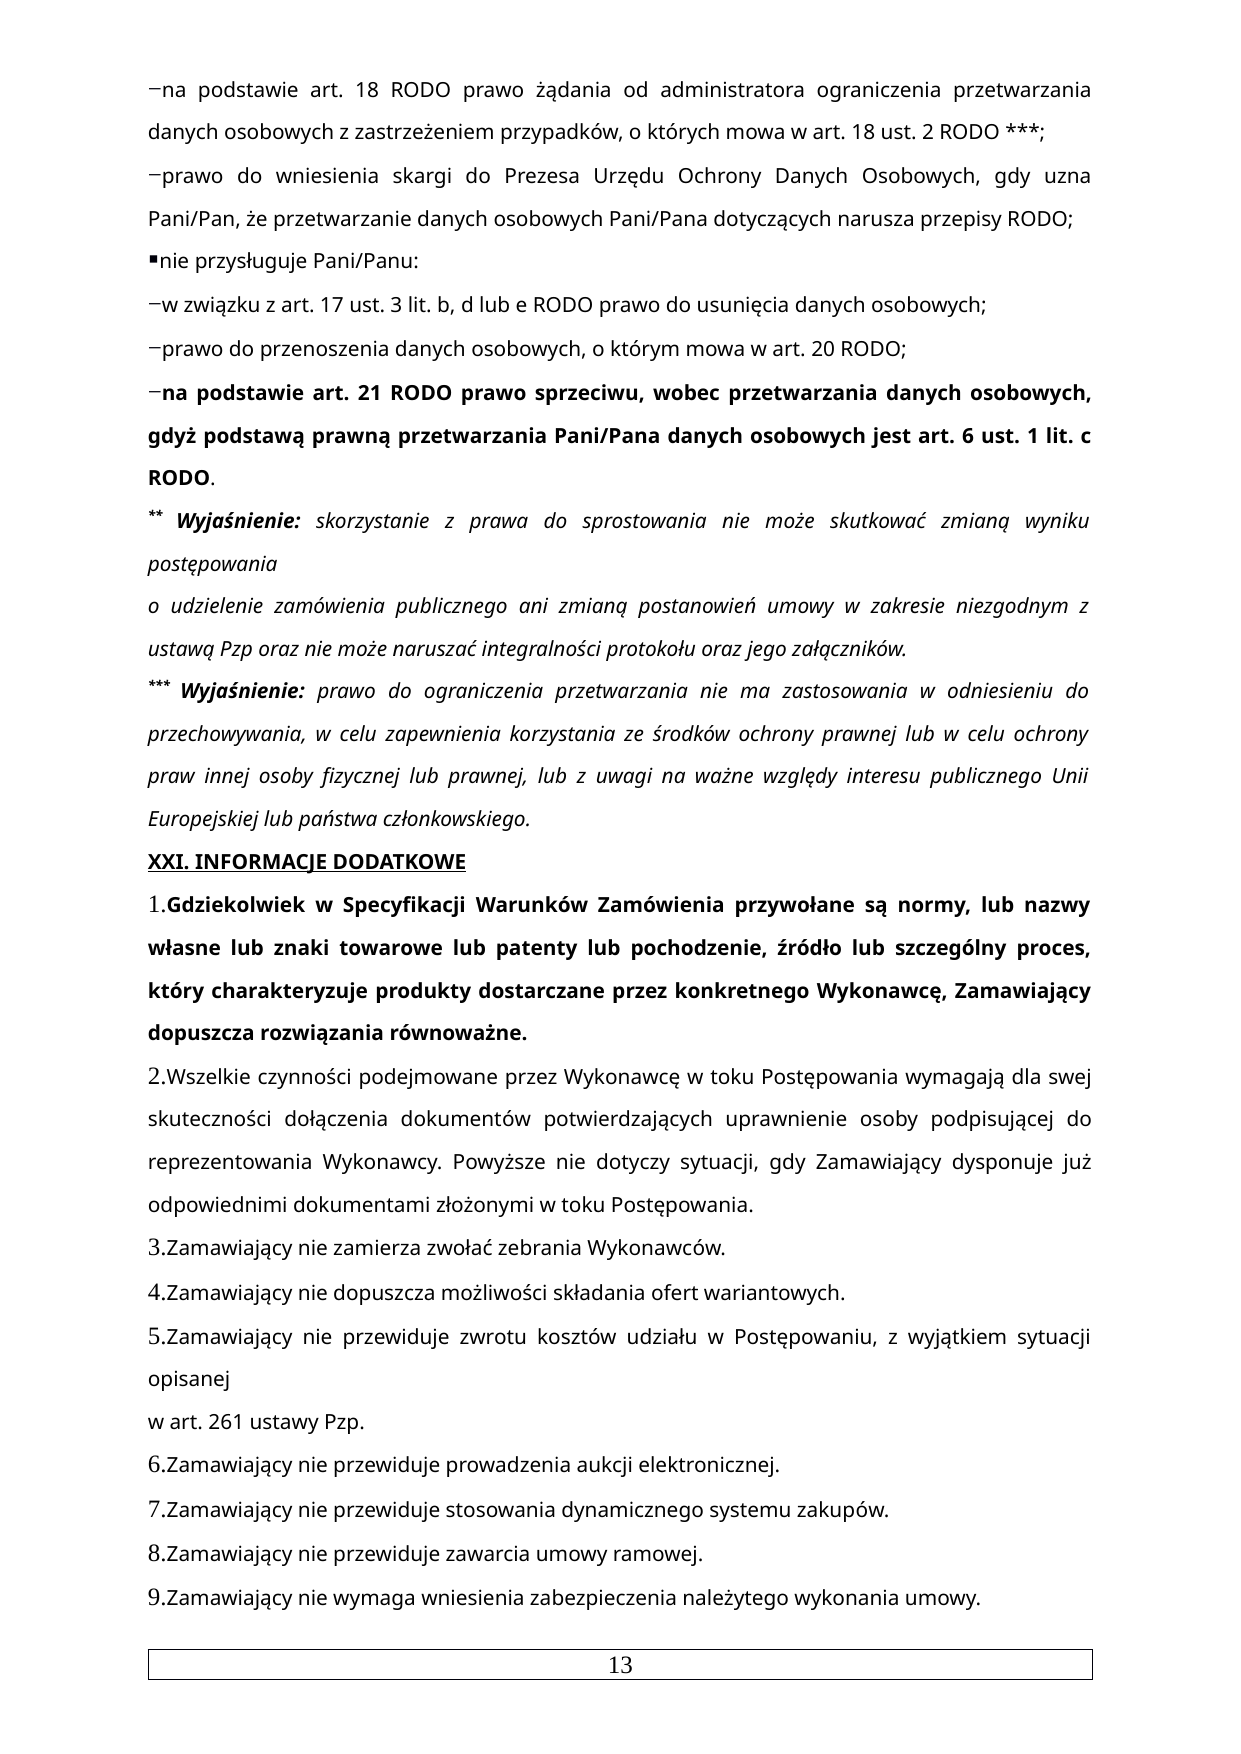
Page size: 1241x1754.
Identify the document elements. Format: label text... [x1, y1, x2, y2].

list Zamawiający nie przewiduje zwrotu kosztów udziału w Postępowaniu, z wyjątkiem sytuacji opisanej w art. 261 ustawy Pzp. [148, 1321, 1092, 1435]
list w związku z art. 17 ust. 3 lit. b, d lub e RODO prawo do usunięcia danych osobowych; [148, 289, 1093, 318]
list Zamawiający nie wymaga wniesienia zabezpieczenia należytego wykonania umowy. [148, 1582, 1093, 1612]
list nie przysługuje Pani/Panu: [148, 246, 1093, 275]
text *** Wyjaśnienie: prawo do ograniczenia przetwarzania nie ma zastosowania w odniesieniu do przechowywania, w celu zapewnienia korzystania ze środków ochrony prawnej lub w celu ochrony praw innej osoby fizycznej lub prawnej, lub z uwagi na ważne względy interesu publicznego Unii Europejskiej lub państwa członkowskiego. [148, 676, 1093, 833]
list Zamawiający nie przewiduje zawarcia umowy ramowej. [148, 1538, 1093, 1567]
list prawo do wniesienia skargi do Prezesa Urzędu Ochrony Danych Osobowych, gdy uzna Pani/Pan, że przetwarzanie danych osobowych Pani/Pana dotyczących narusza przepisy RODO; [148, 160, 1093, 232]
list Zamawiający nie przewiduje prowadzenia aukcji elektronicznej. [148, 1449, 1093, 1479]
list na podstawie art. 18 RODO prawo żądania od administratora ograniczenia przetwarzania danych osobowych z zastrzeżeniem przypadków, o których mowa w art. 18 ust. 2 RODO ***; [148, 74, 1093, 146]
text XXI. INFORMACJE DODATKOWE [148, 847, 1093, 875]
list na podstawie art. 21 RODO prawo sprzeciwu, wobec przetwarzania danych osobowych, gdyż podstawą prawną przetwarzania Pani/Pana danych osobowych jest art. 6 ust. 1 lit. c RODO. [148, 377, 1093, 492]
list Zamawiający nie dopuszcza możliwości składania ofert wariantowych. [148, 1277, 1093, 1306]
list Gdziekolwiek w Specyfikacji Warunków Zamówienia przywołane są normy, lub nazwy własne lub znaki towarowe lub patenty lub pochodzenie, źródło lub szczególny proces, który charakteryzuje produkty dostarczane przez konkretnego Wykonawcę, Zamawiający dopuszcza rozwiązania równoważne. [148, 889, 1092, 1047]
text ** Wyjaśnienie: skorzystanie z prawa do sprostowania nie może skutkować zmianą wyniku postępowania o udzielenie zamówienia publicznego ani zmianą postanowień umowy w zakresie niezgodnym z ustawą Pzp oraz nie może naruszać integralności protokołu oraz jego załączników. [148, 506, 1093, 662]
list Zamawiający nie przewiduje stosowania dynamicznego systemu zakupów. [148, 1494, 1093, 1523]
list Wszelkie czynności podejmowane przez Wykonawcę w toku Postępowania wymagają dla swej skuteczności dołączenia dokumentów potwierdzających uprawnienie osoby podpisującej do reprezentowania Wykonawcy. Powyższe nie dotyczy sytuacji, gdy Zamawiający dysponuje już odpowiednimi dokumentami złożonymi w toku Postępowania. [148, 1061, 1093, 1218]
list Zamawiający nie zamierza zwołać zebrania Wykonawców. [148, 1232, 1093, 1262]
list prawo do przenoszenia danych osobowych, o którym mowa w art. 20 RODO; [148, 333, 1093, 362]
